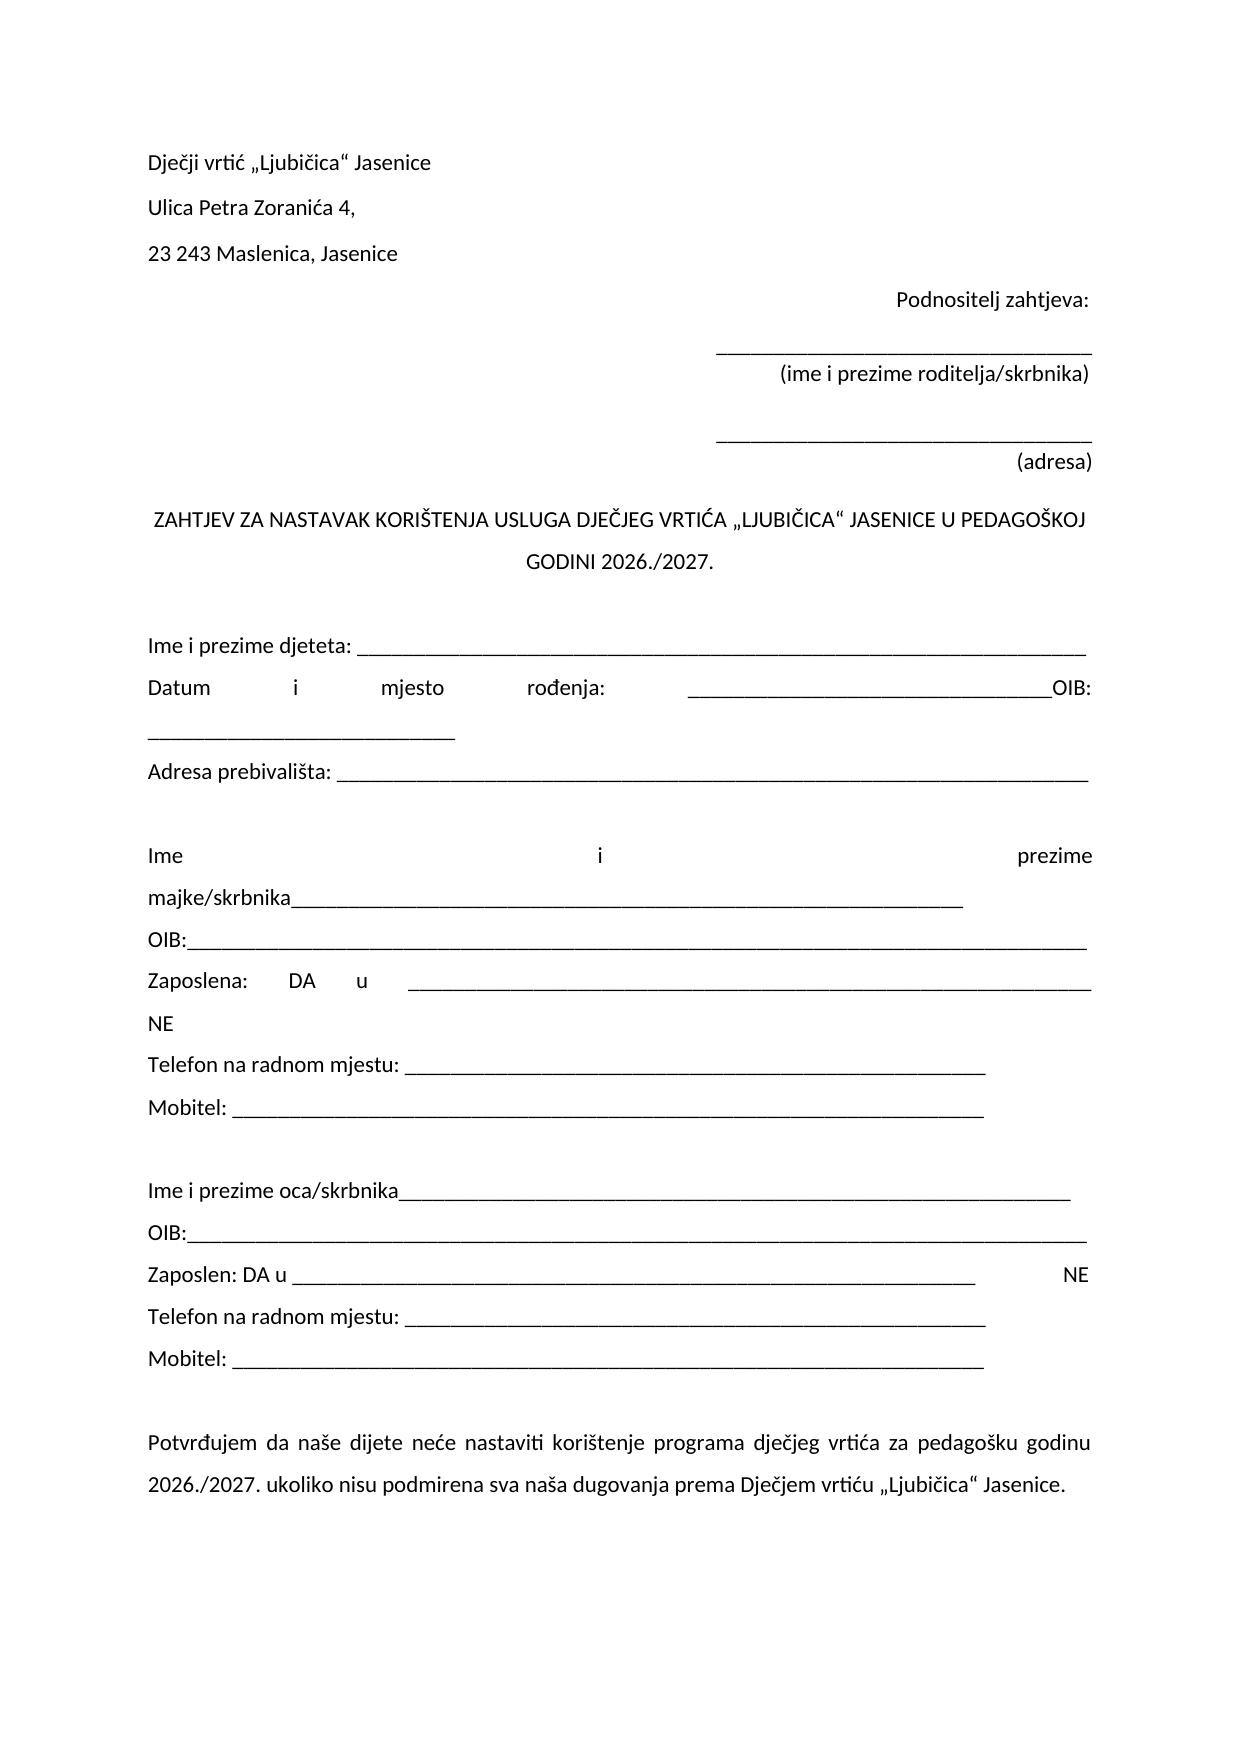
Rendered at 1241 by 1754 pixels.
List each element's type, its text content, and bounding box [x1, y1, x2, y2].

text _________________________________ [148, 418, 1093, 446]
text Telefon na radnom mjestu: ___________________________________________________ [148, 1051, 1093, 1079]
text 23 243 Maslenica, Jasenice [148, 239, 1093, 267]
text (adresa) [148, 447, 1093, 475]
text Podnositelj zahtjeva: [148, 285, 1093, 313]
text Dječji vrtić „Ljubičica“ Jasenice [148, 148, 1093, 176]
text Telefon na radnom mjestu: ___________________________________________________ [148, 1302, 1093, 1331]
text Datum i mjesto rođenja: ________________________________OIB: ___________________________ [148, 673, 1093, 743]
text Potvrđujem da naše dijete neće nastaviti korištenje programa dječjeg vrtića za pedagošku godinu 2026./2027. ukoliko nisu podmirena sva naša dugovanja prema Dječjem vrtiću „Ljubičica“ Jasenice. [148, 1428, 1093, 1498]
text Ime i prezime majke/skrbnika___________________________________________________________ [148, 841, 1093, 911]
text _________________________________ [148, 331, 1093, 358]
text OIB:_______________________________________________________________________________ [148, 925, 1093, 953]
text Mobitel: __________________________________________________________________ [148, 1344, 1093, 1372]
text Ime i prezime oca/skrbnika___________________________________________________________ [148, 1177, 1093, 1204]
text Adresa prebivališta: __________________________________________________________________ [148, 757, 1093, 785]
text Mobitel: __________________________________________________________________ [148, 1093, 1093, 1121]
text Zaposlen: DA u ____________________________________________________________ NE [148, 1261, 1093, 1288]
text Zaposlena: DA u ____________________________________________________________ NE [148, 967, 1093, 1037]
text OIB:_______________________________________________________________________________ [148, 1218, 1093, 1247]
text (ime i prezime roditelja/skrbnika) [148, 359, 1093, 388]
text Ime i prezime djeteta: ________________________________________________________________ [148, 631, 1093, 659]
text ZAHTJEV ZA NASTAVAK KORIŠTENJA USLUGA DJEČJEG VRTIĆA „LJUBIČICA“ JASENICE U PEDAGOŠKOJ GODINI 2026./2027. [148, 505, 1093, 575]
text Ulica Petra Zoranića 4, [148, 193, 1093, 221]
